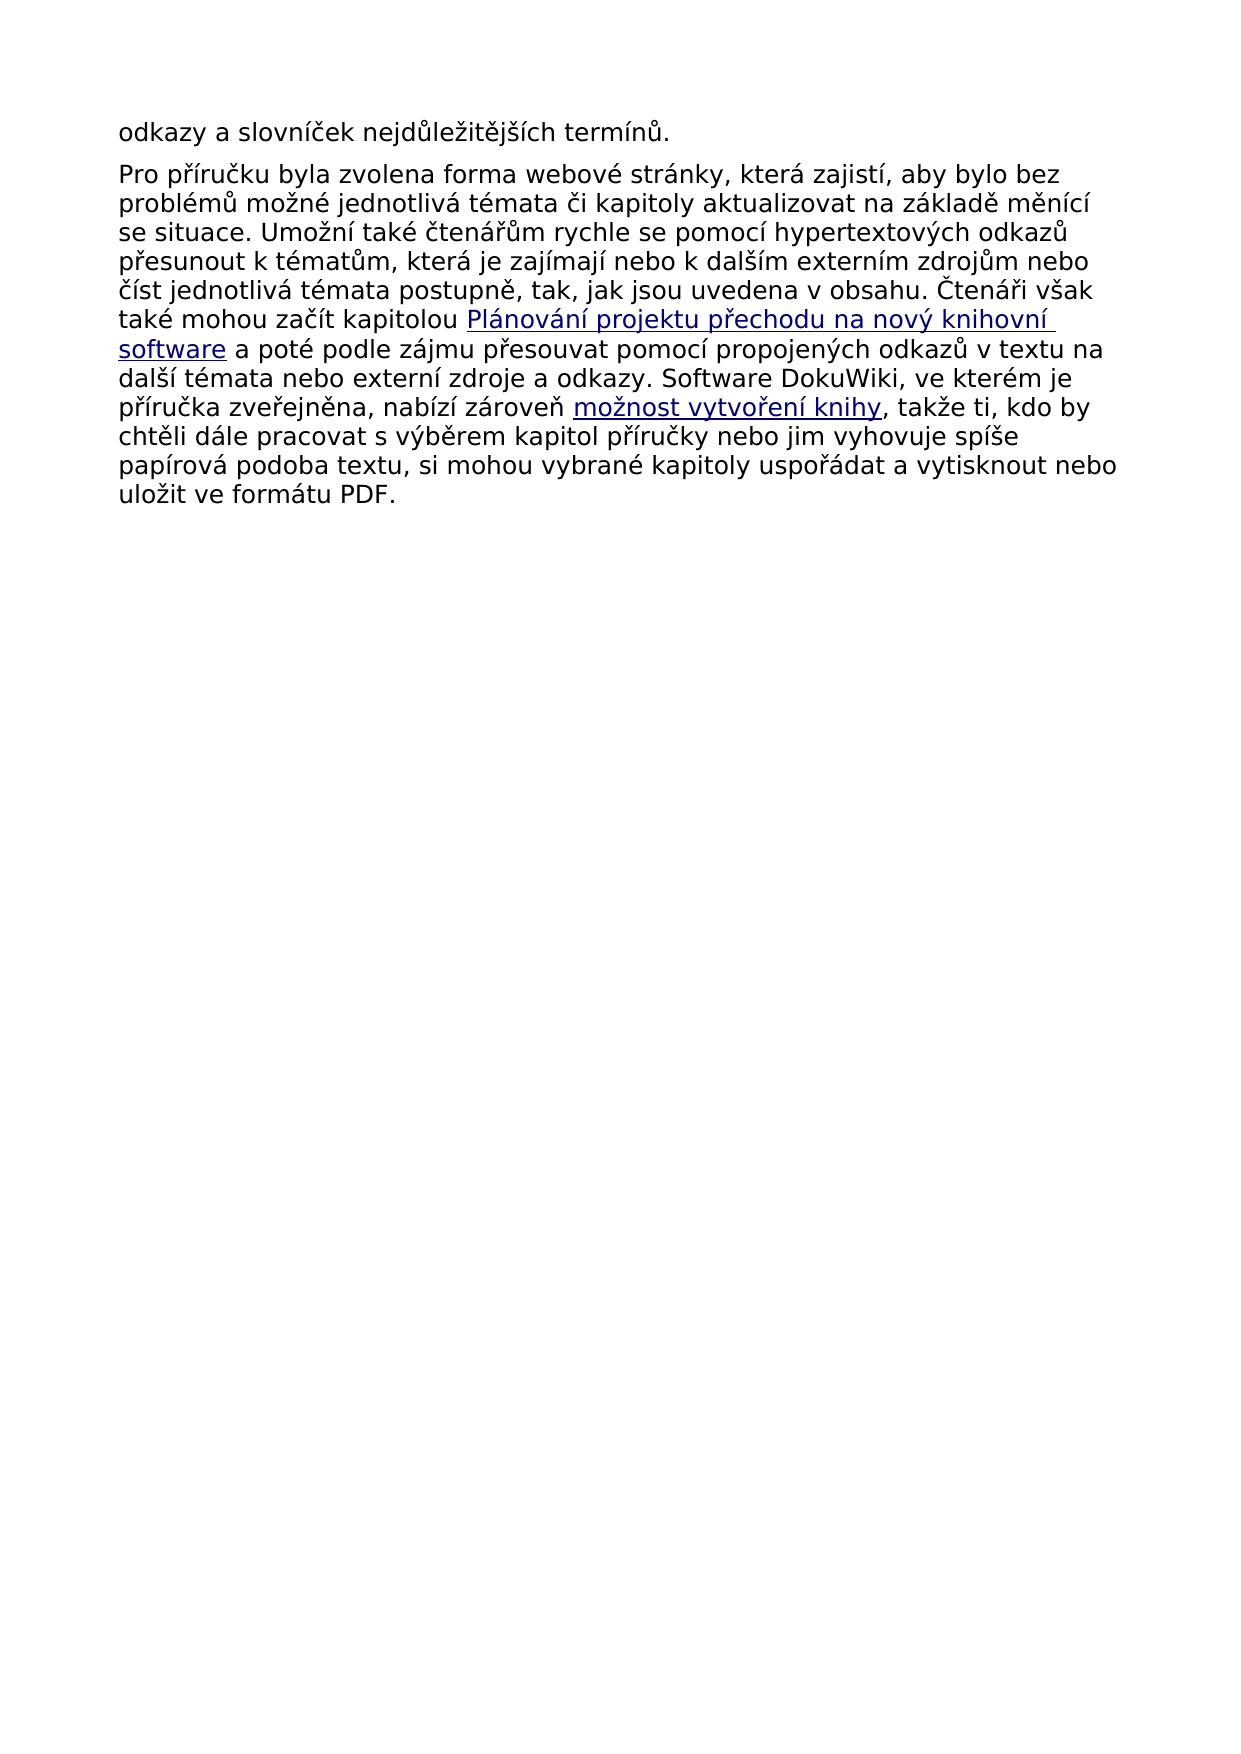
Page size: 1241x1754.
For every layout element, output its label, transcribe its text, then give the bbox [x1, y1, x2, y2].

text odkazy a slovníček nejdůležitějších termínů. [118, 118, 1122, 147]
text Pro příručku byla zvolena forma webové stránky, která zajistí, aby bylo bez problémů možné jednotlivá témata či kapitoly aktualizovat na základě měnící se situace. Umožní také čtenářům rychle se pomocí hypertextových odkazů přesunout k tématům, která je zajímají nebo k dalším externím zdrojům nebo číst jednotlivá témata postupně, tak, jak jsou uvedena v obsahu. Čtenáři však také mohou začít kapitolou Plánování projektu přechodu na nový knihovní software a poté podle zájmu přesouvat pomocí propojených odkazů v textu na další témata nebo externí zdroje a odkazy. Software DokuWiki, ve kterém je příručka zveřejněna, nabízí zároveň možnost vytvoření knihy, takže ti, kdo by chtěli dále pracovat s výběrem kapitol příručky nebo jim vyhovuje spíše papírová podoba textu, si mohou vybrané kapitoly uspořádat a vytisknout nebo uložit ve formátu PDF. [118, 160, 1122, 510]
